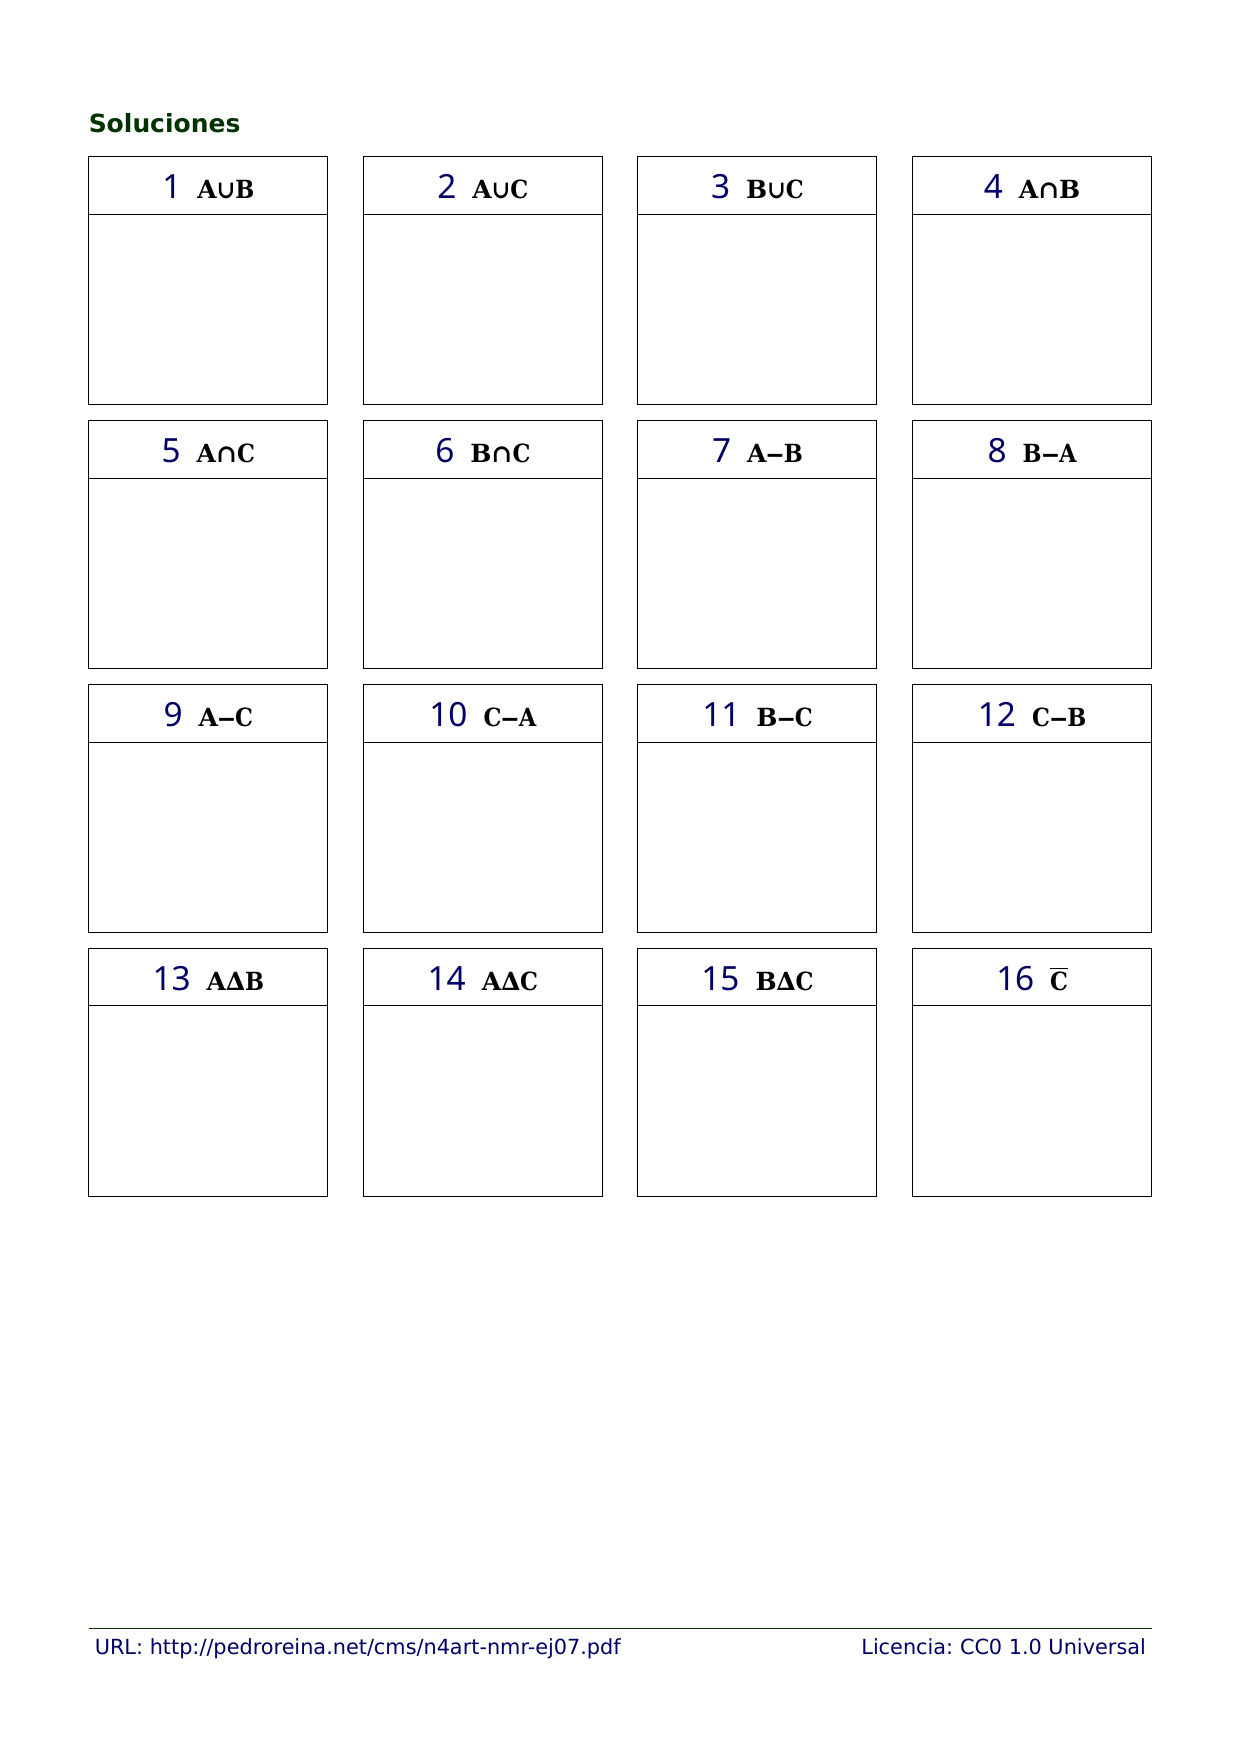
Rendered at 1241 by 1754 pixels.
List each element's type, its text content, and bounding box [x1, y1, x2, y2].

table_cell [603, 478, 637, 668]
table_header [328, 684, 363, 742]
table_cell [638, 479, 876, 668]
table_cell [638, 215, 876, 404]
table_header [603, 684, 637, 742]
table_header 14 A∆C [364, 949, 602, 1005]
table_cell [638, 1006, 876, 1196]
table_header 5 A∩C [89, 421, 327, 478]
table_cell [877, 1005, 912, 1196]
table_header [877, 684, 912, 742]
table_cell [89, 1006, 327, 1196]
table_cell [89, 215, 327, 404]
table_header 4 A∩B [913, 157, 1151, 214]
table_header [328, 420, 363, 478]
table_header 7 A‒B [638, 421, 876, 478]
table_header [877, 420, 912, 478]
table_header [603, 156, 637, 214]
table_header 12 C‒B [913, 685, 1151, 742]
table_cell [913, 743, 1151, 932]
table_header 11 B‒C [638, 685, 876, 742]
table_header 1 A∪B [89, 157, 327, 214]
table_header [328, 948, 363, 1005]
table_cell [877, 214, 912, 404]
table_cell [328, 214, 363, 404]
table_header [877, 948, 912, 1005]
table_cell [364, 479, 602, 668]
table_header [603, 948, 637, 1005]
table_header 8 B‒A [913, 421, 1151, 478]
table_cell [328, 1005, 363, 1196]
table_cell [877, 742, 912, 932]
table_header 15 B∆C [638, 949, 876, 1005]
table_header 3 B∪C [638, 157, 876, 214]
table_header 6 B∩C [364, 421, 602, 478]
table_cell [603, 214, 637, 404]
table_cell [913, 215, 1151, 404]
table_header 9 A‒C [89, 685, 327, 742]
table_header [877, 156, 912, 214]
table_cell [364, 1006, 602, 1196]
table_cell [89, 479, 327, 668]
table_header 10 C‒A [364, 685, 602, 742]
table_header 2 A∪C [364, 157, 602, 214]
table_cell [913, 1006, 1151, 1196]
table_cell [364, 215, 602, 404]
table_header [328, 156, 363, 214]
table_header 16 C [913, 949, 1151, 1005]
table_header 13 A∆B [89, 949, 327, 1005]
table_header [603, 420, 637, 478]
table_cell [364, 743, 602, 932]
table_cell [328, 478, 363, 668]
table_cell [638, 743, 876, 932]
text Soluciones [88, 109, 1152, 138]
table_cell [328, 742, 363, 932]
table_cell [913, 479, 1151, 668]
table_cell [603, 1005, 637, 1196]
table_cell [89, 743, 327, 932]
table_cell [877, 478, 912, 668]
table_cell [603, 742, 637, 932]
